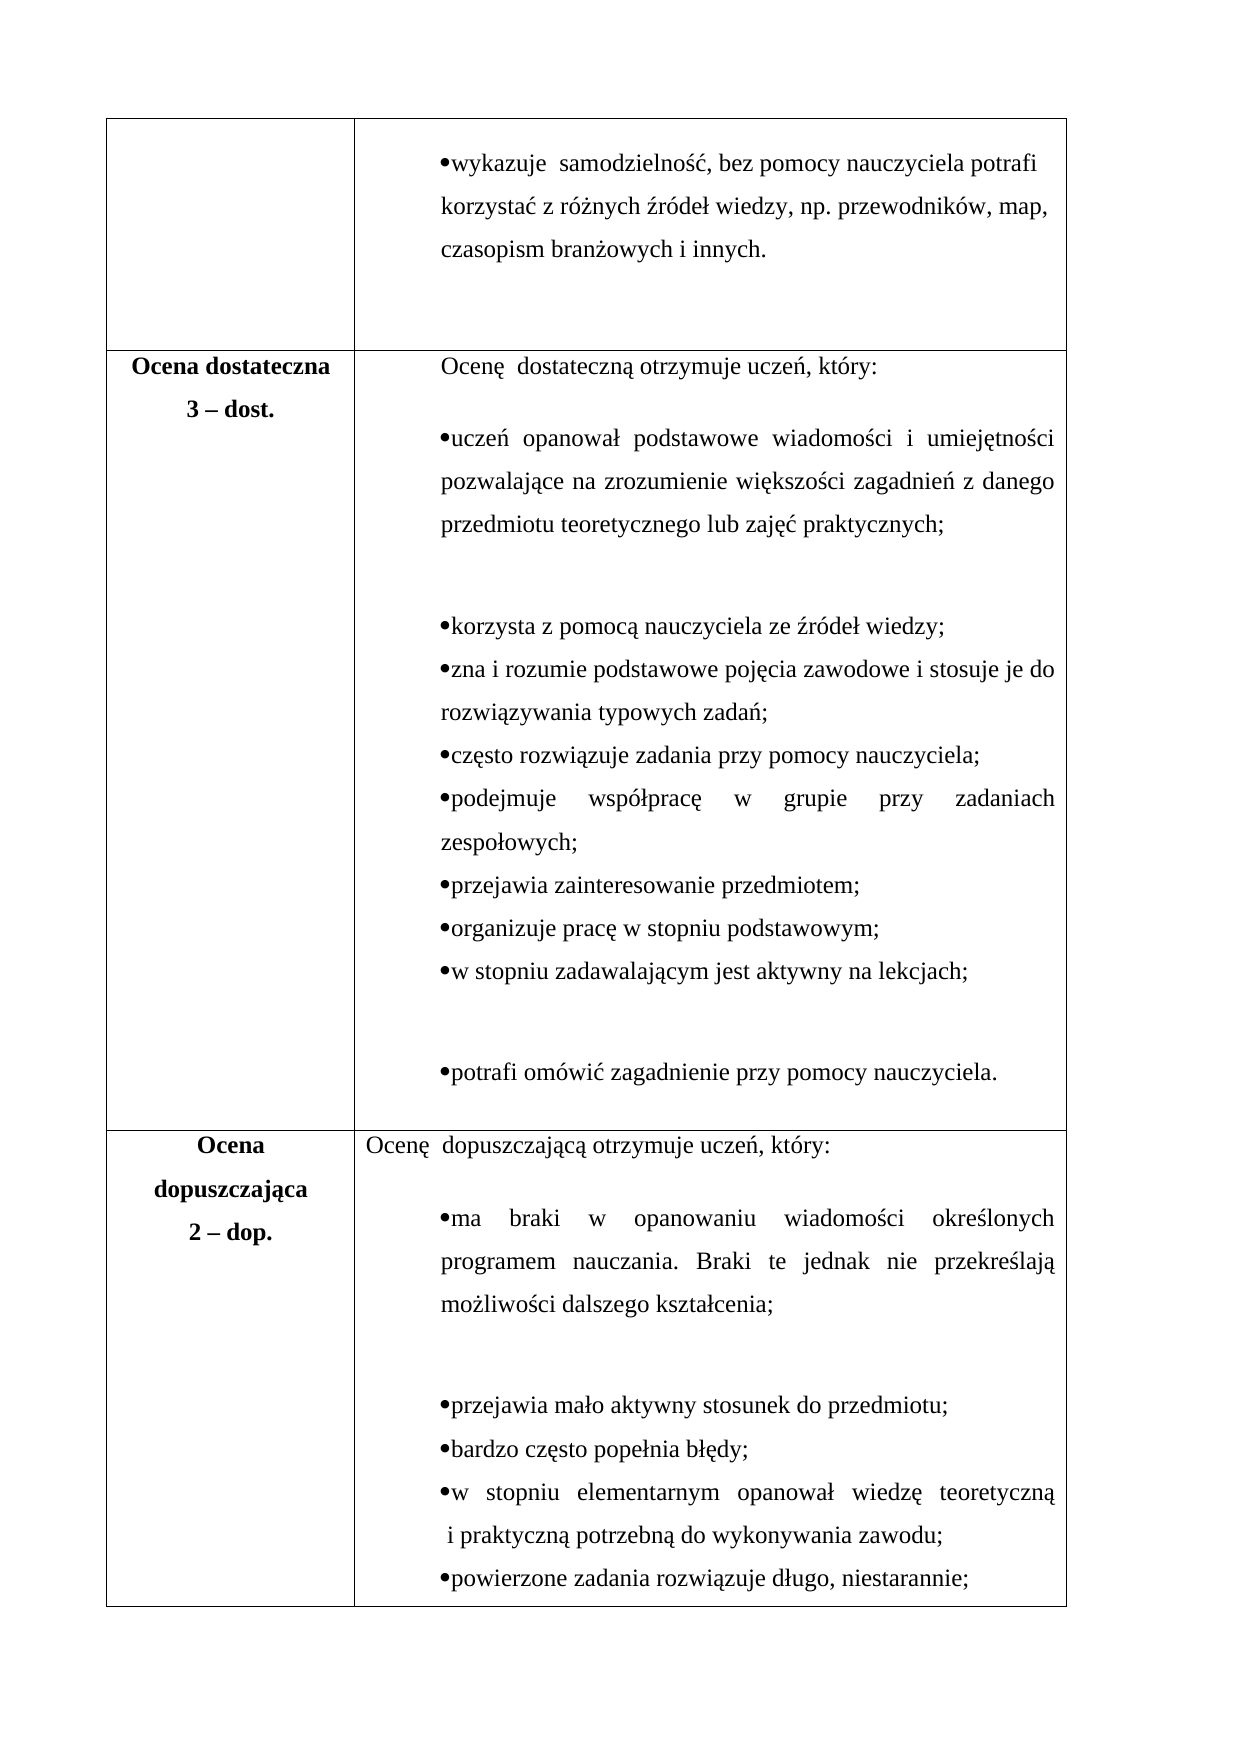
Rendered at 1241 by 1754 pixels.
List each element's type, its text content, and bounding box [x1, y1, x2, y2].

table_cell Ocenę dostateczną otrzymuje uczeń, który: uczeń opanował podstawowe wiadomości i umiejętności pozwalające na zrozumienie większości zagadnień z danego przedmiotu teoretycznego lub zajęć praktycznych; korzysta z pomocą nauczyciela ze źródeł wiedzy; zna i rozumie podstawowe pojęcia zawodowe i stosuje je do rozwiązywania typowych zadań; często rozwiązuje zadania przy pomocy nauczyciela; podejmuje współpracę w grupie przy zadaniach zespołowych; przejawia zainteresowanie przedmiotem; organizuje pracę w stopniu podstawowym; w stopniu zadawalającym jest aktywny na lekcjach; potrafi omówić zagadnienie przy pomocy nauczyciela. [355, 351, 1066, 1129]
table_cell opanował podstawowe treści nauczania i nie przewiduje się żadnych kłopotów w opanowaniu przez ucznia dalszych treści kształcenia; sprawnie posługuje się zdobytymi wiadomościami; stosuje podstawowe pojęcia zawodowe; samodzielnie rozwiązuje typowe zadania problemowe; potrafi samodzielnie interpretować wnioski; opanował wiedzę teoretyczną, umiejętności i nawyki zawodowe, warunkujące należyte przygotowanie do zawodu; wykazuje samodzielność, bez pomocy nauczyciela potrafi korzystać z różnych źródeł wiedzy, np. przewodników, map, czasopism branżowych i innych. [355, 119, 1066, 350]
table_cell Ocena dopuszczająca 2 – dop. [107, 1131, 354, 1606]
table_cell Ocena dostateczna 3 – dost. [107, 351, 354, 1129]
table_cell Ocenę dopuszczającą otrzymuje uczeń, który: ma braki w opanowaniu wiadomości określonych programem nauczania. Braki te jednak nie przekreślają możliwości dalszego kształcenia; przejawia mało aktywny stosunek do przedmiotu; bardzo często popełnia błędy; w stopniu elementarnym opanował wiedzę teoretyczną i praktyczną potrzebną do wykonywania zawodu; powierzone zadania rozwiązuje długo, niestarannie; przy pomocy nauczyciela potrafi wykonać proste ćwiczenia praktyczne i teoretyczne; potrafi nazwać i wymienić przy pomocy nauczyciela podstawowe czynności związane z wykonywanym zawodem często opuszcza zajęcia lekcyjne; często jest nieprzygotowany do lekcji. [355, 1131, 1066, 1606]
table_cell [107, 119, 354, 350]
